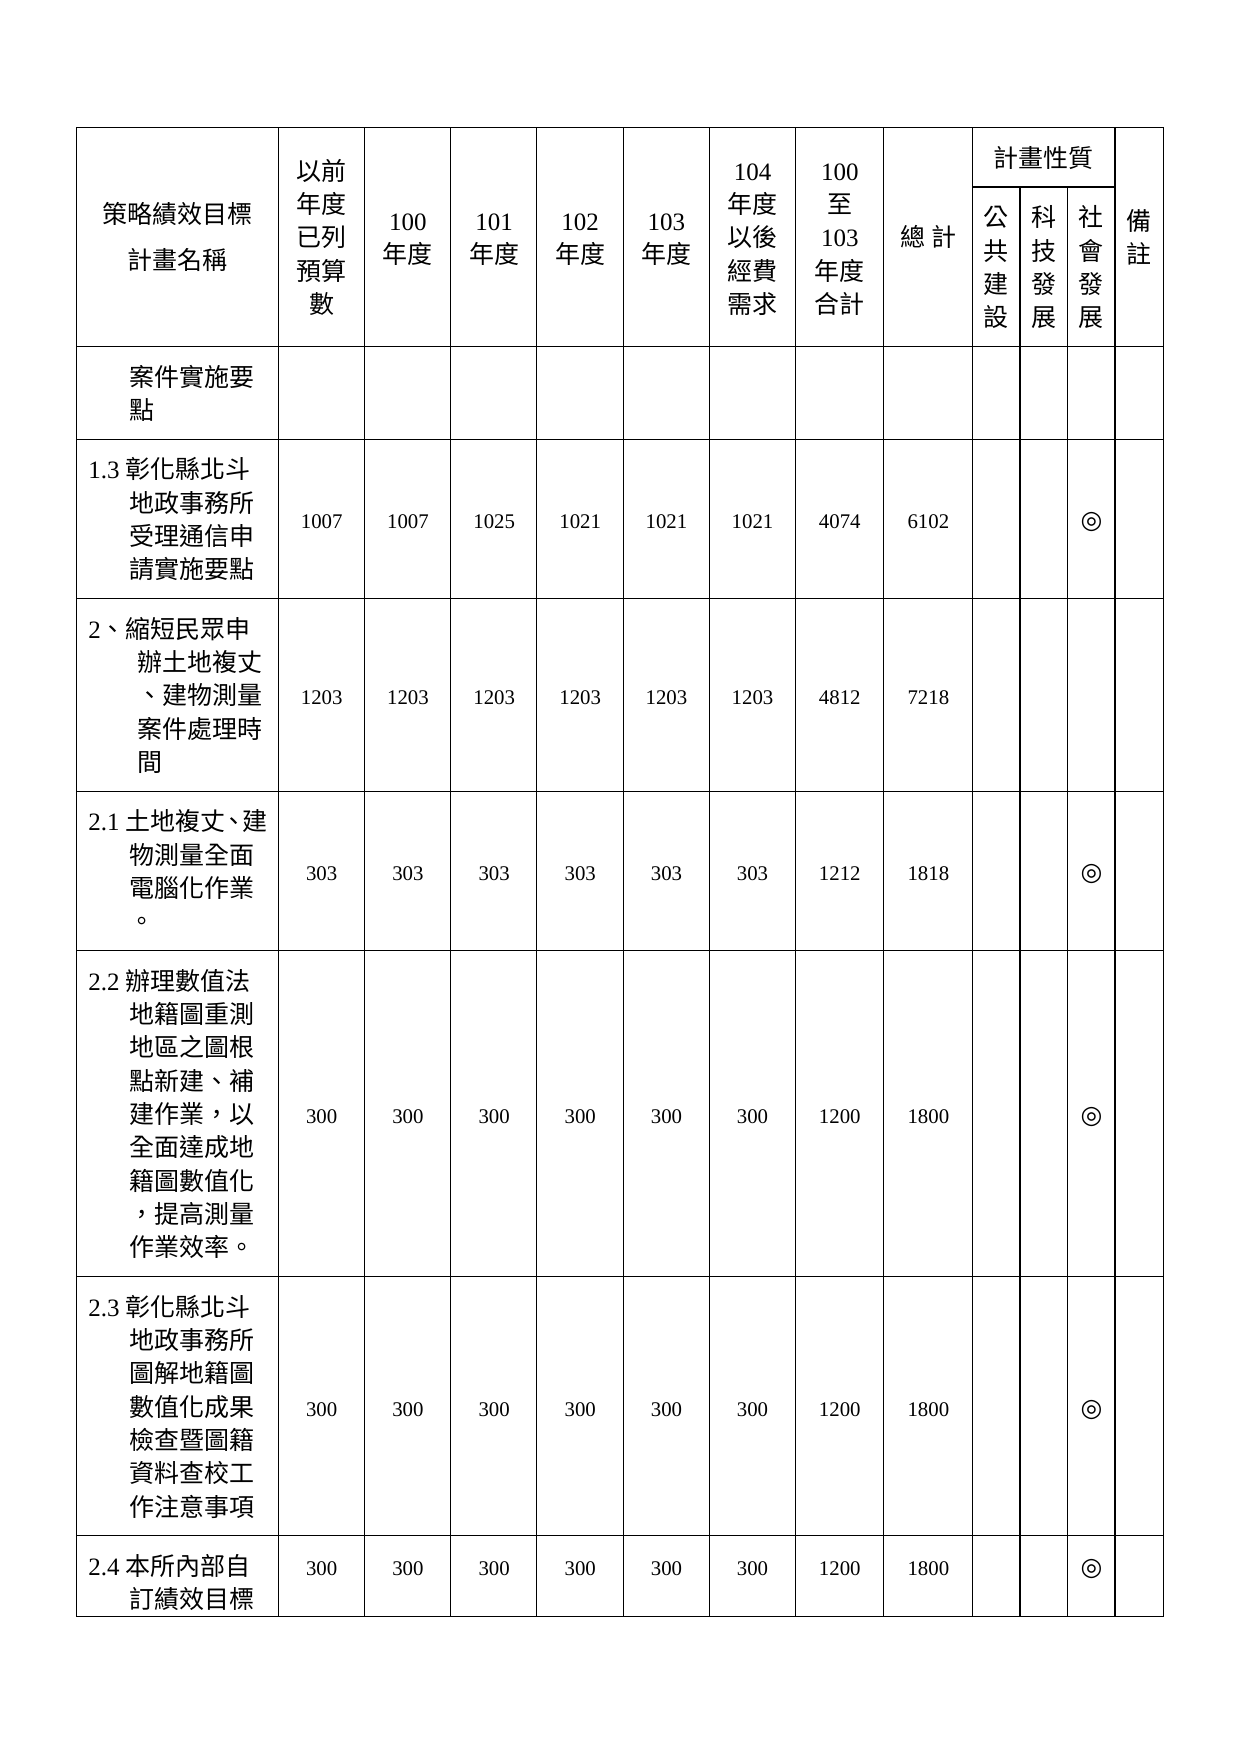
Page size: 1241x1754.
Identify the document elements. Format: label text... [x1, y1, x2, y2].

table_cell [1116, 440, 1163, 598]
table_cell [710, 347, 795, 438]
table_cell 300 [365, 1277, 450, 1535]
table_cell [973, 1277, 1019, 1535]
table_cell 縮短民眾申辦土地複丈、建物測量案件處理時間 [77, 599, 278, 791]
table_header 策略績效目標 計畫名稱 [77, 128, 278, 346]
table_header 101年度 [451, 128, 536, 346]
table_cell 1203 [279, 599, 364, 791]
table_cell 300 [279, 951, 364, 1276]
table_cell 4074 [796, 440, 883, 598]
table_cell [1021, 599, 1067, 791]
table_cell 1007 [279, 440, 364, 598]
table_cell [1116, 792, 1163, 950]
table_cell 300 [710, 1536, 795, 1616]
table_cell 303 [279, 792, 364, 950]
table_cell 案件實施要點 [77, 347, 278, 438]
table_cell 300 [365, 951, 450, 1276]
table_cell 1200 [796, 1536, 883, 1616]
table_cell 1025 [451, 440, 536, 598]
table_cell [365, 347, 450, 438]
table_cell 1212 [796, 792, 883, 950]
table_cell 300 [537, 1536, 623, 1616]
table_header 100至103年度合計 [796, 128, 883, 346]
table_cell 303 [451, 792, 536, 950]
table_cell 4812 [796, 599, 883, 791]
table_cell [1021, 347, 1067, 438]
table_cell 300 [624, 951, 709, 1276]
table_cell [1116, 599, 1163, 791]
table_cell 300 [279, 1277, 364, 1535]
table_cell [1021, 1536, 1067, 1616]
table_header 備註 [1116, 128, 1163, 346]
table_cell 社會發展 [1068, 188, 1114, 346]
table_cell 303 [624, 792, 709, 950]
table_cell 公共建設 [973, 188, 1019, 346]
table_cell 1200 [796, 951, 883, 1276]
table_cell 300 [624, 1277, 709, 1535]
table_cell [1068, 599, 1114, 791]
table_cell 2.2 辦理數值法地籍圖重測地區之圖根點新建、補建作業，以全面達成地籍圖數值化，提高測量作業效率。 [77, 951, 278, 1276]
table_cell 300 [624, 1536, 709, 1616]
table_cell 300 [451, 951, 536, 1276]
table_cell 303 [365, 792, 450, 950]
table_cell [1116, 347, 1163, 438]
table_cell 1007 [365, 440, 450, 598]
table_header 計畫性質 [973, 128, 1114, 186]
table_cell [279, 347, 364, 438]
table_cell [796, 347, 883, 438]
table_header 總 計 [884, 128, 972, 346]
table_cell 1800 [884, 951, 972, 1276]
table_header 103年度 [624, 128, 709, 346]
table_cell 300 [537, 1277, 623, 1535]
table_cell 1203 [537, 599, 623, 791]
table_cell [973, 1536, 1019, 1616]
table_header 以前年度已列預算數 [279, 128, 364, 346]
table_cell [1116, 951, 1163, 1276]
table_header 102年度 [537, 128, 623, 346]
table_cell [451, 347, 536, 438]
table_cell 2.4 本所內部自訂績效目標 [77, 1536, 278, 1616]
table_cell [1021, 1277, 1067, 1535]
table_cell 1203 [365, 599, 450, 791]
table_cell [537, 347, 623, 438]
table_cell [1021, 792, 1067, 950]
table_cell 1800 [884, 1536, 972, 1616]
table_cell ◎ [1068, 951, 1114, 1276]
table_cell ◎ [1068, 440, 1114, 598]
table_cell 6102 [884, 440, 972, 598]
table_cell 1021 [624, 440, 709, 598]
table_cell 科技發展 [1021, 188, 1067, 346]
table_cell 1200 [796, 1277, 883, 1535]
table_cell 300 [710, 1277, 795, 1535]
table_cell [1116, 1277, 1163, 1535]
table_header 104年度以後經費需求 [710, 128, 795, 346]
table_cell [973, 599, 1019, 791]
table_cell 1800 [884, 1277, 972, 1535]
table_cell [1021, 440, 1067, 598]
table_cell 300 [451, 1536, 536, 1616]
table_cell 300 [365, 1536, 450, 1616]
table_cell 300 [537, 951, 623, 1276]
table_cell 2.3 彰化縣北斗地政事務所圖解地籍圖數值化成果檢查暨圖籍資料查校工作注意事項 [77, 1277, 278, 1535]
table_cell 300 [279, 1536, 364, 1616]
table_cell 1021 [710, 440, 795, 598]
table_cell [973, 951, 1019, 1276]
table_cell 7218 [884, 599, 972, 791]
table_cell [884, 347, 972, 438]
table_cell 1203 [710, 599, 795, 791]
table_cell [1021, 951, 1067, 1276]
table_cell [624, 347, 709, 438]
table_cell 1203 [624, 599, 709, 791]
table_cell 303 [710, 792, 795, 950]
table_cell 1818 [884, 792, 972, 950]
table_cell 1203 [451, 599, 536, 791]
table_cell ◎ [1068, 1536, 1114, 1616]
table_cell 300 [710, 951, 795, 1276]
table_cell 2.1 土地複丈、建物測量全面電腦化作業。 [77, 792, 278, 950]
table_cell [1116, 1536, 1163, 1616]
table_cell ◎ [1068, 792, 1114, 950]
table_cell 1021 [537, 440, 623, 598]
table_cell [1068, 347, 1114, 438]
table_header 100年度 [365, 128, 450, 346]
table_cell 303 [537, 792, 623, 950]
table_cell [973, 440, 1019, 598]
table_cell 1.3 彰化縣北斗地政事務所受理通信申請實施要點 [77, 440, 278, 598]
table_cell 300 [451, 1277, 536, 1535]
table_cell [973, 792, 1019, 950]
table_cell ◎ [1068, 1277, 1114, 1535]
table_cell [973, 347, 1019, 438]
